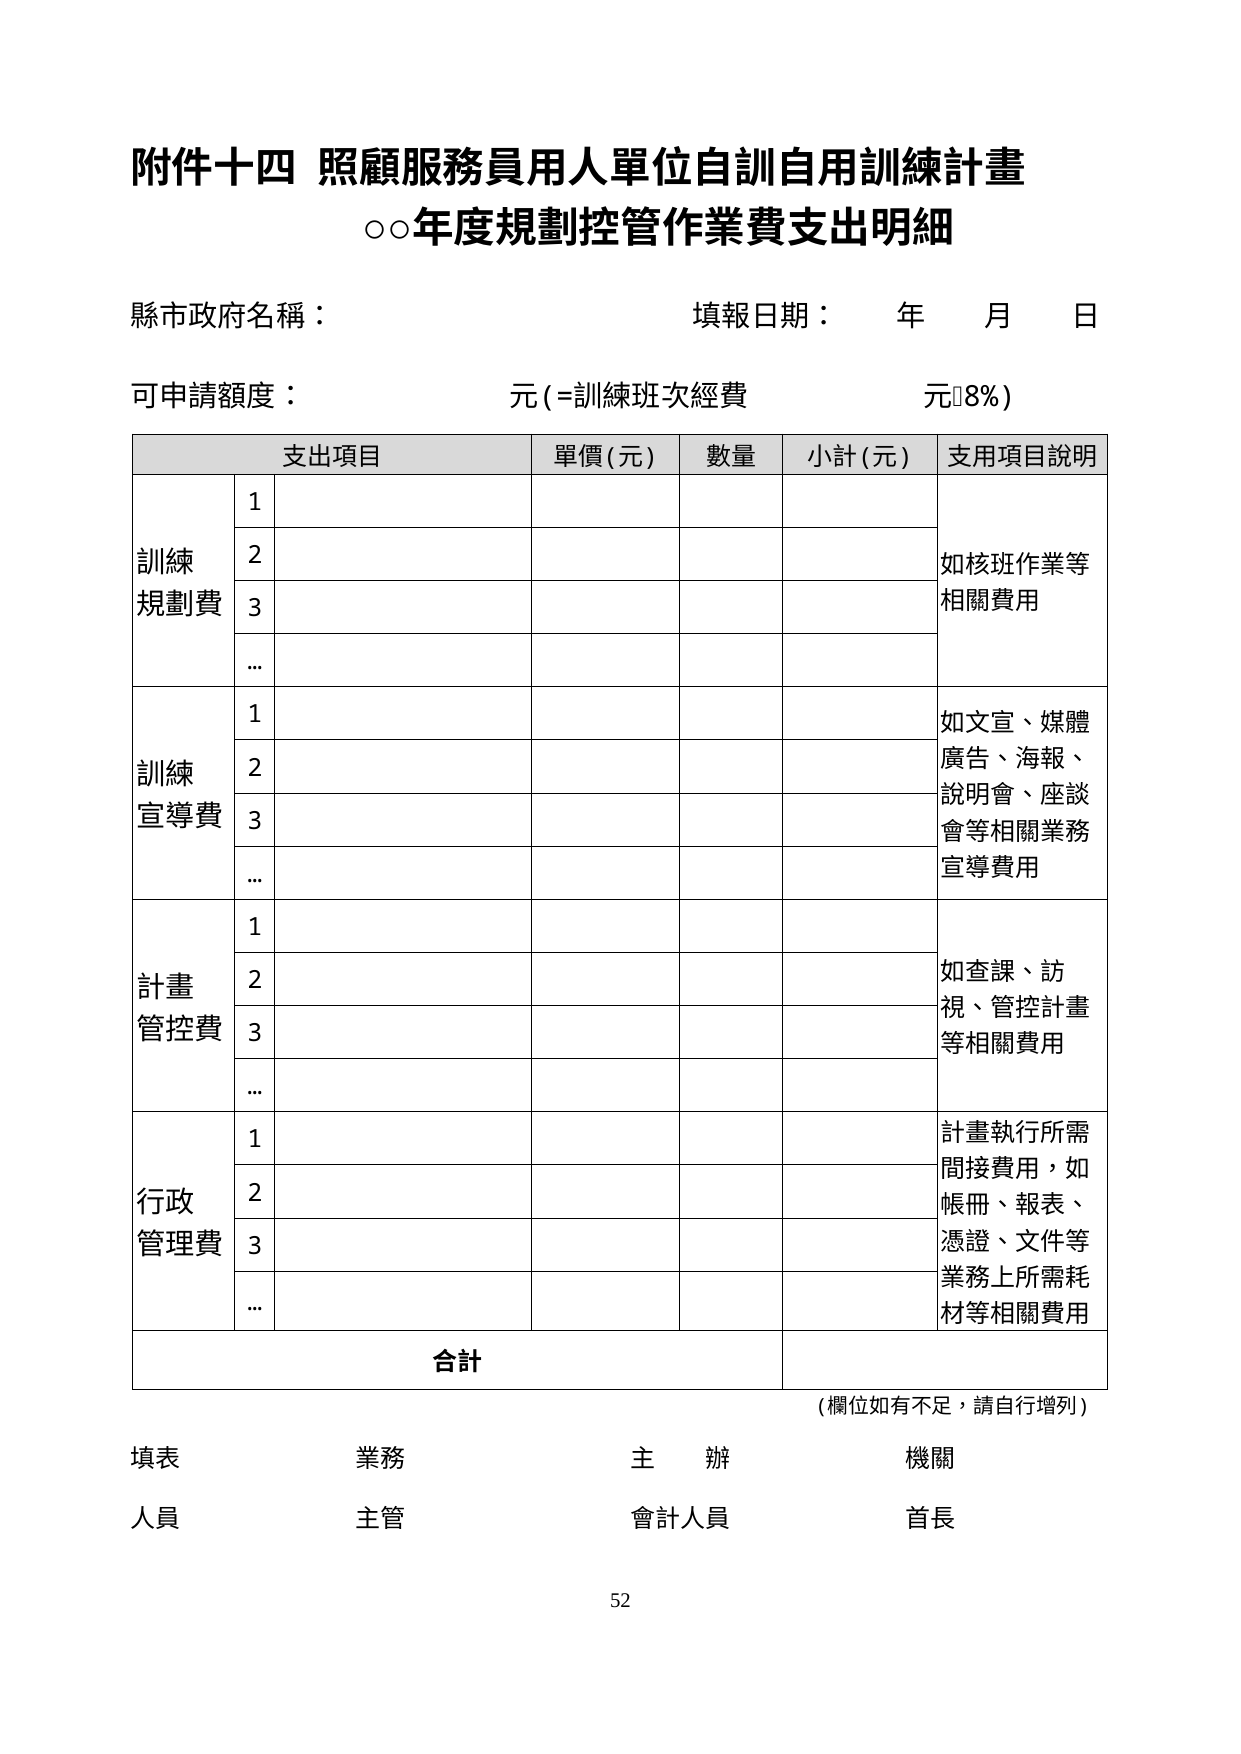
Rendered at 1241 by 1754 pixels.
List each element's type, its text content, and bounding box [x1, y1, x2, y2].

table_cell [275, 475, 531, 527]
table_cell 3 [235, 794, 274, 846]
table_cell [783, 1006, 937, 1058]
table_cell 合計 [133, 1331, 782, 1389]
table_cell [680, 1059, 782, 1111]
table_cell [680, 1272, 782, 1330]
text 可申請額度： 元(=訓練班次經費 元8%) [130, 372, 1110, 415]
table_cell [783, 1331, 1107, 1389]
table_cell [783, 847, 937, 899]
table_cell [275, 847, 531, 899]
table_cell [532, 1219, 679, 1271]
table_cell [532, 634, 679, 686]
table_cell [275, 1006, 531, 1058]
text 縣市政府名稱： 填報日期： 年 月 日 [130, 292, 1110, 335]
table_cell [680, 794, 782, 846]
table_cell … [235, 1272, 274, 1330]
table_cell 計畫執行所需間接費用，如帳冊、報表、憑證、文件等業務上所需耗材等相關費用 [938, 1112, 1107, 1330]
table_cell [275, 581, 531, 633]
table_cell [680, 900, 782, 952]
table_cell 1 [235, 687, 274, 739]
table_cell [532, 1006, 679, 1058]
table_cell 2 [235, 1165, 274, 1217]
table_cell [680, 687, 782, 739]
table_cell [532, 1165, 679, 1217]
subtitle (欄位如有不足，請自行增列) [167, 1390, 1090, 1420]
table_cell 1 [235, 475, 274, 527]
table_cell [275, 687, 531, 739]
table_cell [783, 528, 937, 580]
table_cell 3 [235, 581, 274, 633]
table_cell 1 [235, 1112, 274, 1164]
table_cell [532, 581, 679, 633]
table_cell [532, 1112, 679, 1164]
table_cell [532, 900, 679, 952]
table_cell [275, 794, 531, 846]
table_header 支用項目說明 [938, 435, 1107, 474]
table_cell … [235, 1059, 274, 1111]
table_cell [532, 1059, 679, 1111]
table_cell [680, 847, 782, 899]
table_cell … [235, 634, 274, 686]
table_cell [275, 634, 531, 686]
table_cell [680, 528, 782, 580]
table_cell 如文宣、媒體廣告、海報、說明會、座談會等相關業務宣導費用 [938, 687, 1107, 899]
table_cell [783, 740, 937, 792]
table_cell 訓練 規劃費 [133, 475, 234, 686]
table_cell [275, 953, 531, 1005]
table_cell [275, 740, 531, 792]
table_cell [532, 687, 679, 739]
table_cell [783, 1112, 937, 1164]
table_cell 2 [235, 953, 274, 1005]
table_cell [680, 1006, 782, 1058]
table_cell [275, 1219, 531, 1271]
table_cell [783, 581, 937, 633]
table_cell [275, 1112, 531, 1164]
table_header 單價(元) [532, 435, 679, 474]
table_header 小計(元) [783, 435, 937, 474]
table_cell [532, 847, 679, 899]
table_header 支出項目 [133, 435, 531, 474]
table_cell … [235, 847, 274, 899]
table_cell [532, 740, 679, 792]
table_cell [783, 687, 937, 739]
table_cell [680, 1165, 782, 1217]
table_cell [783, 1272, 937, 1330]
table_cell [275, 1059, 531, 1111]
table_cell [532, 953, 679, 1005]
table_cell [783, 634, 937, 686]
text 附件十四 照顧服務員用人單位自訓自用訓練計畫 [130, 134, 1110, 194]
table_cell [783, 1219, 937, 1271]
table_cell 1 [235, 900, 274, 952]
table_cell [783, 1165, 937, 1217]
table_cell [680, 634, 782, 686]
table_cell [680, 1112, 782, 1164]
text ○○年度規劃控管作業費支出明細 [130, 194, 1110, 255]
table_cell [275, 900, 531, 952]
table_cell [680, 740, 782, 792]
table_cell [783, 475, 937, 527]
table_cell [783, 794, 937, 846]
table_cell [532, 528, 679, 580]
text 人員 主管 會計人員 首長 [130, 1475, 1110, 1538]
table_cell [532, 1272, 679, 1330]
table_cell 2 [235, 528, 274, 580]
table_cell 訓練 宣導費 [133, 687, 234, 899]
table_cell 如查課、訪視、管控計畫等相關費用 [938, 900, 1107, 1111]
text 填表 業務 主 辦 機關 [130, 1439, 1110, 1475]
table_cell [783, 1059, 937, 1111]
table_cell [680, 953, 782, 1005]
table_cell [532, 794, 679, 846]
table_cell [680, 475, 782, 527]
table_cell [275, 528, 531, 580]
table_cell 行政 管理費 [133, 1112, 234, 1330]
table_cell 3 [235, 1219, 274, 1271]
table_cell 3 [235, 1006, 274, 1058]
table_cell [275, 1272, 531, 1330]
table_cell 如核班作業等相關費用 [938, 475, 1107, 686]
table_cell [275, 1165, 531, 1217]
table_cell [783, 900, 937, 952]
table_cell [532, 475, 679, 527]
table_cell [680, 1219, 782, 1271]
table_cell 計畫 管控費 [133, 900, 234, 1111]
table_cell [783, 953, 937, 1005]
table_cell 2 [235, 740, 274, 792]
table_header 數量 [680, 435, 782, 474]
table_cell [680, 581, 782, 633]
